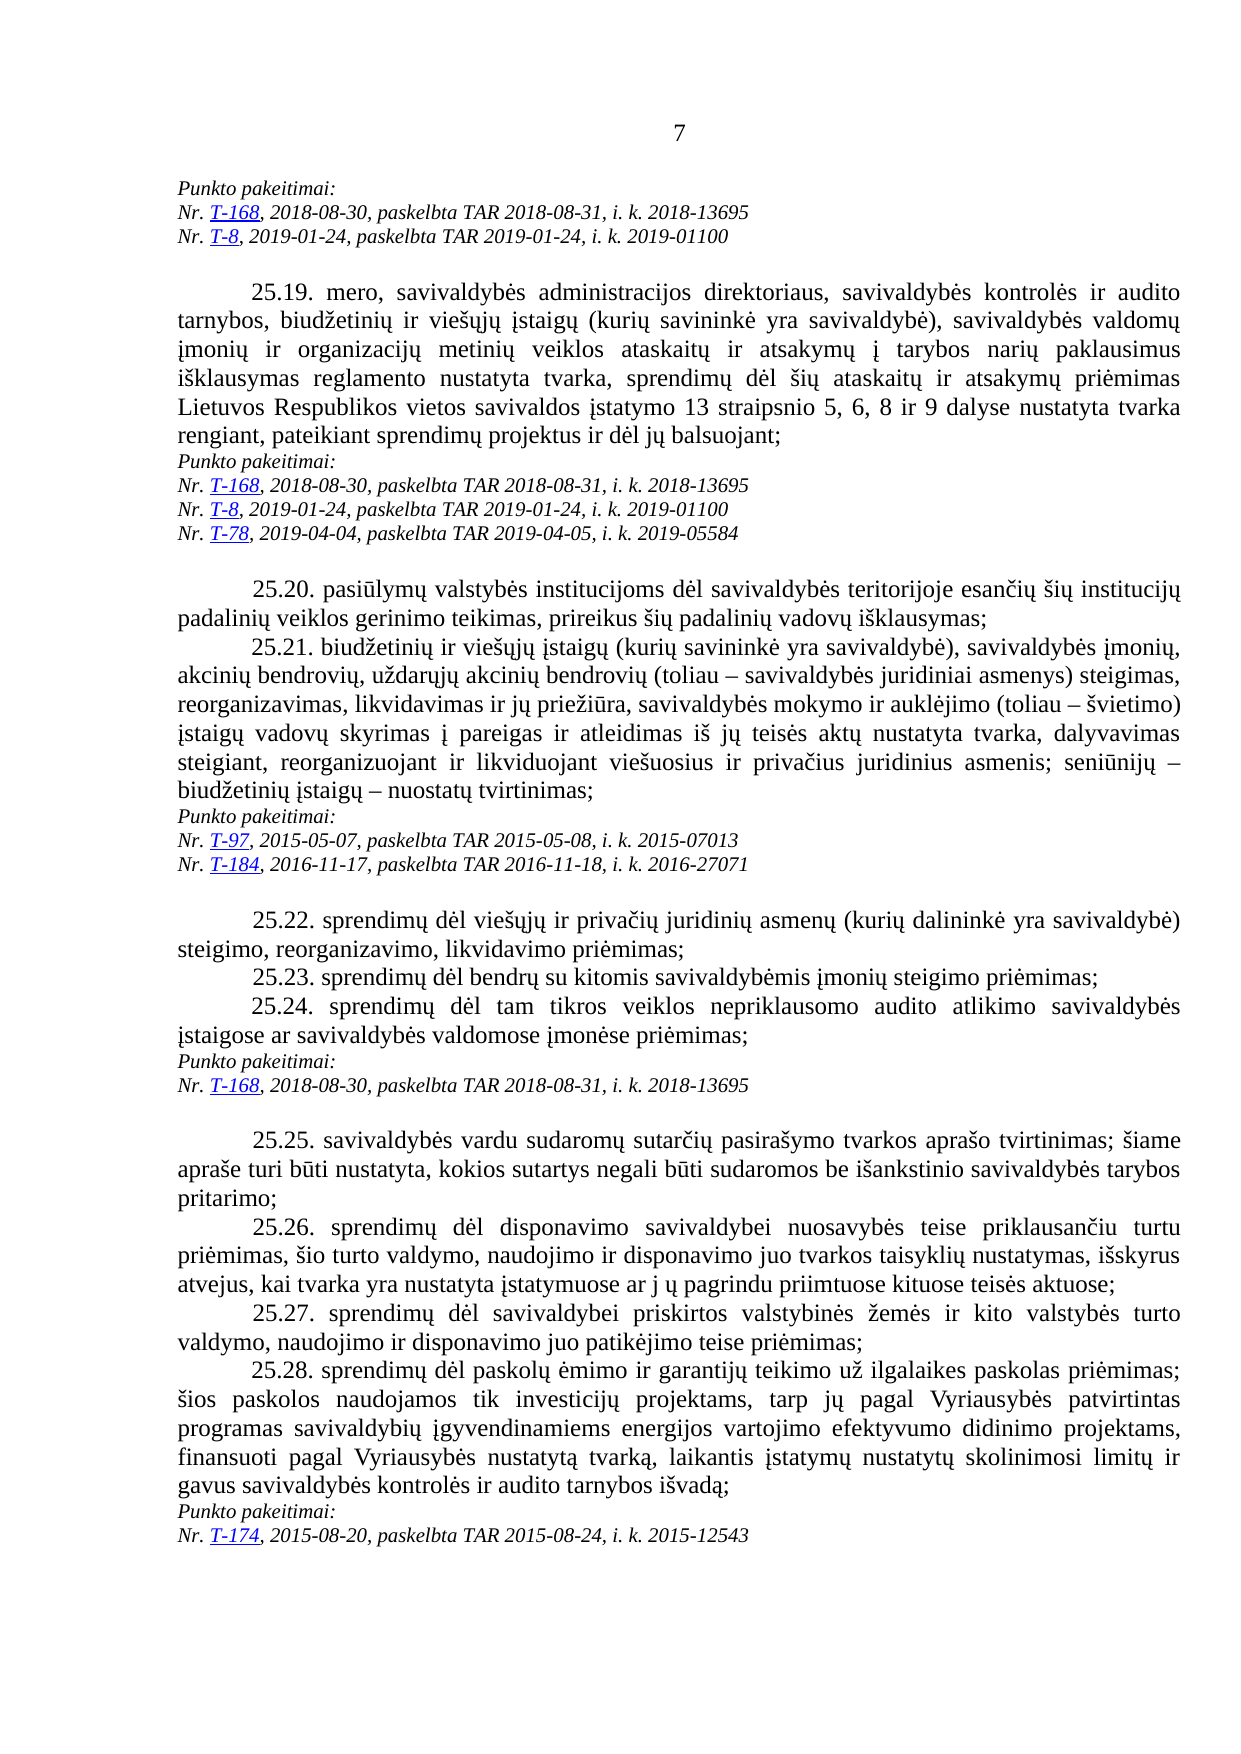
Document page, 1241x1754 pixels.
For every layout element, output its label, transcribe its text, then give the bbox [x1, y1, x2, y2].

text Nr. T-168, 2018-08-30, paskelbta TAR 2018-08-31, i. k. 2018-13695 [177, 473, 1181, 497]
text 25.24. sprendimų dėl tam tikros veiklos nepriklausomo audito atlikimo savivaldybės įstaigose ar savivaldybės valdomose įmonėse priėmimas; [177, 991, 1181, 1049]
text Nr. T-8, 2019-01-24, paskelbta TAR 2019-01-24, i. k. 2019-01100 [177, 224, 1181, 248]
text Punkto pakeitimai: [177, 804, 1181, 828]
text 25.20. pasiūlymų valstybės institucijoms dėl savivaldybės teritorijoje esančių šių institucijų padalinių veiklos gerinimo teikimas, prireikus šių padalinių vadovų išklausymas; [177, 574, 1181, 632]
text Nr. T-168, 2018-08-30, paskelbta TAR 2018-08-31, i. k. 2018-13695 [177, 1073, 1181, 1097]
text 25.22. sprendimų dėl viešųjų ir privačių juridinių asmenų (kurių dalininkė yra savivaldybė) steigimo, reorganizavimo, likvidavimo priėmimas; [177, 905, 1181, 962]
text 25.23. sprendimų dėl bendrų su kitomis savivaldybėmis įmonių steigimo priėmimas; [177, 962, 1181, 991]
text Punkto pakeitimai: [177, 449, 1181, 473]
text Nr. T-174, 2015-08-20, paskelbta TAR 2015-08-24, i. k. 2015-12543 [177, 1523, 1181, 1547]
text 25.27. sprendimų dėl savivaldybei priskirtos valstybinės žemės ir kito valstybės turto valdymo, naudojimo ir disponavimo juo patikėjimo teise priėmimas; [177, 1298, 1181, 1356]
text Punkto pakeitimai: [177, 1049, 1181, 1073]
text Nr. T-78, 2019-04-04, paskelbta TAR 2019-04-05, i. k. 2019-05584 [177, 521, 1181, 545]
text Punkto pakeitimai: [177, 176, 1181, 200]
text 25.19. mero, savivaldybės administracijos direktoriaus, savivaldybės kontrolės ir audito tarnybos, biudžetinių ir viešųjų įstaigų (kurių savininkė yra savivaldybė), savivaldybės valdomų įmonių ir organizacijų metinių veiklos ataskaitų ir atsakymų į tarybos narių paklausimus išklausymas reglamento nustatyta tvarka, sprendimų dėl šių ataskaitų ir atsakymų priėmimas Lietuvos Respublikos vietos savivaldos įstatymo 13 straipsnio 5, 6, 8 ir 9 dalyse nustatyta tvarka rengiant, pateikiant sprendimų projektus ir dėl jų balsuojant; [177, 277, 1181, 449]
text 25.21. biudžetinių ir viešųjų įstaigų (kurių savininkė yra savivaldybė), savivaldybės įmonių, akcinių bendrovių, uždarųjų akcinių bendrovių (toliau – savivaldybės juridiniai asmenys) steigimas, reorganizavimas, likvidavimas ir jų priežiūra, savivaldybės mokymo ir auklėjimo (toliau – švietimo) įstaigų vadovų skyrimas į pareigas ir atleidimas iš jų teisės aktų nustatyta tvarka, dalyvavimas steigiant, reorganizuojant ir likviduojant viešuosius ir privačius juridinius asmenis; seniūnijų – biudžetinių įstaigų – nuostatų tvirtinimas; [177, 632, 1181, 804]
text Nr. T-97, 2015-05-07, paskelbta TAR 2015-05-08, i. k. 2015-07013 [177, 828, 1181, 852]
text Nr. T-168, 2018-08-30, paskelbta TAR 2018-08-31, i. k. 2018-13695 [177, 200, 1181, 224]
text 25.28. sprendimų dėl paskolų ėmimo ir garantijų teikimo už ilgalaikes paskolas priėmimas; šios paskolos naudojamos tik investicijų projektams, tarp jų pagal Vyriausybės patvirtintas programas savivaldybių įgyvendinamiems energijos vartojimo efektyvumo didinimo projektams, finansuoti pagal Vyriausybės nustatytą tvarką, laikantis įstatymų nustatytų skolinimosi limitų ir gavus savivaldybės kontrolės ir audito tarnybos išvadą; [177, 1356, 1181, 1499]
text 25.26. sprendimų dėl disponavimo savivaldybei nuosavybės teise priklausančiu turtu priėmimas, šio turto valdymo, naudojimo ir disponavimo juo tvarkos taisyklių nustatymas, išskyrus atvejus, kai tvarka yra nustatyta įstatymuose ar j ų pagrindu priimtuose kituose teisės aktuose; [177, 1212, 1181, 1298]
text Punkto pakeitimai: [177, 1499, 1181, 1523]
text Nr. T-184, 2016-11-17, paskelbta TAR 2016-11-18, i. k. 2016-27071 [177, 852, 1181, 876]
text 25.25. savivaldybės vardu sudaromų sutarčių pasirašymo tvarkos aprašo tvirtinimas; šiame apraše turi būti nustatyta, kokios sutartys negali būti sudaromos be išankstinio savivaldybės tarybos pritarimo; [177, 1126, 1181, 1212]
text Nr. T-8, 2019-01-24, paskelbta TAR 2019-01-24, i. k. 2019-01100 [177, 497, 1181, 521]
